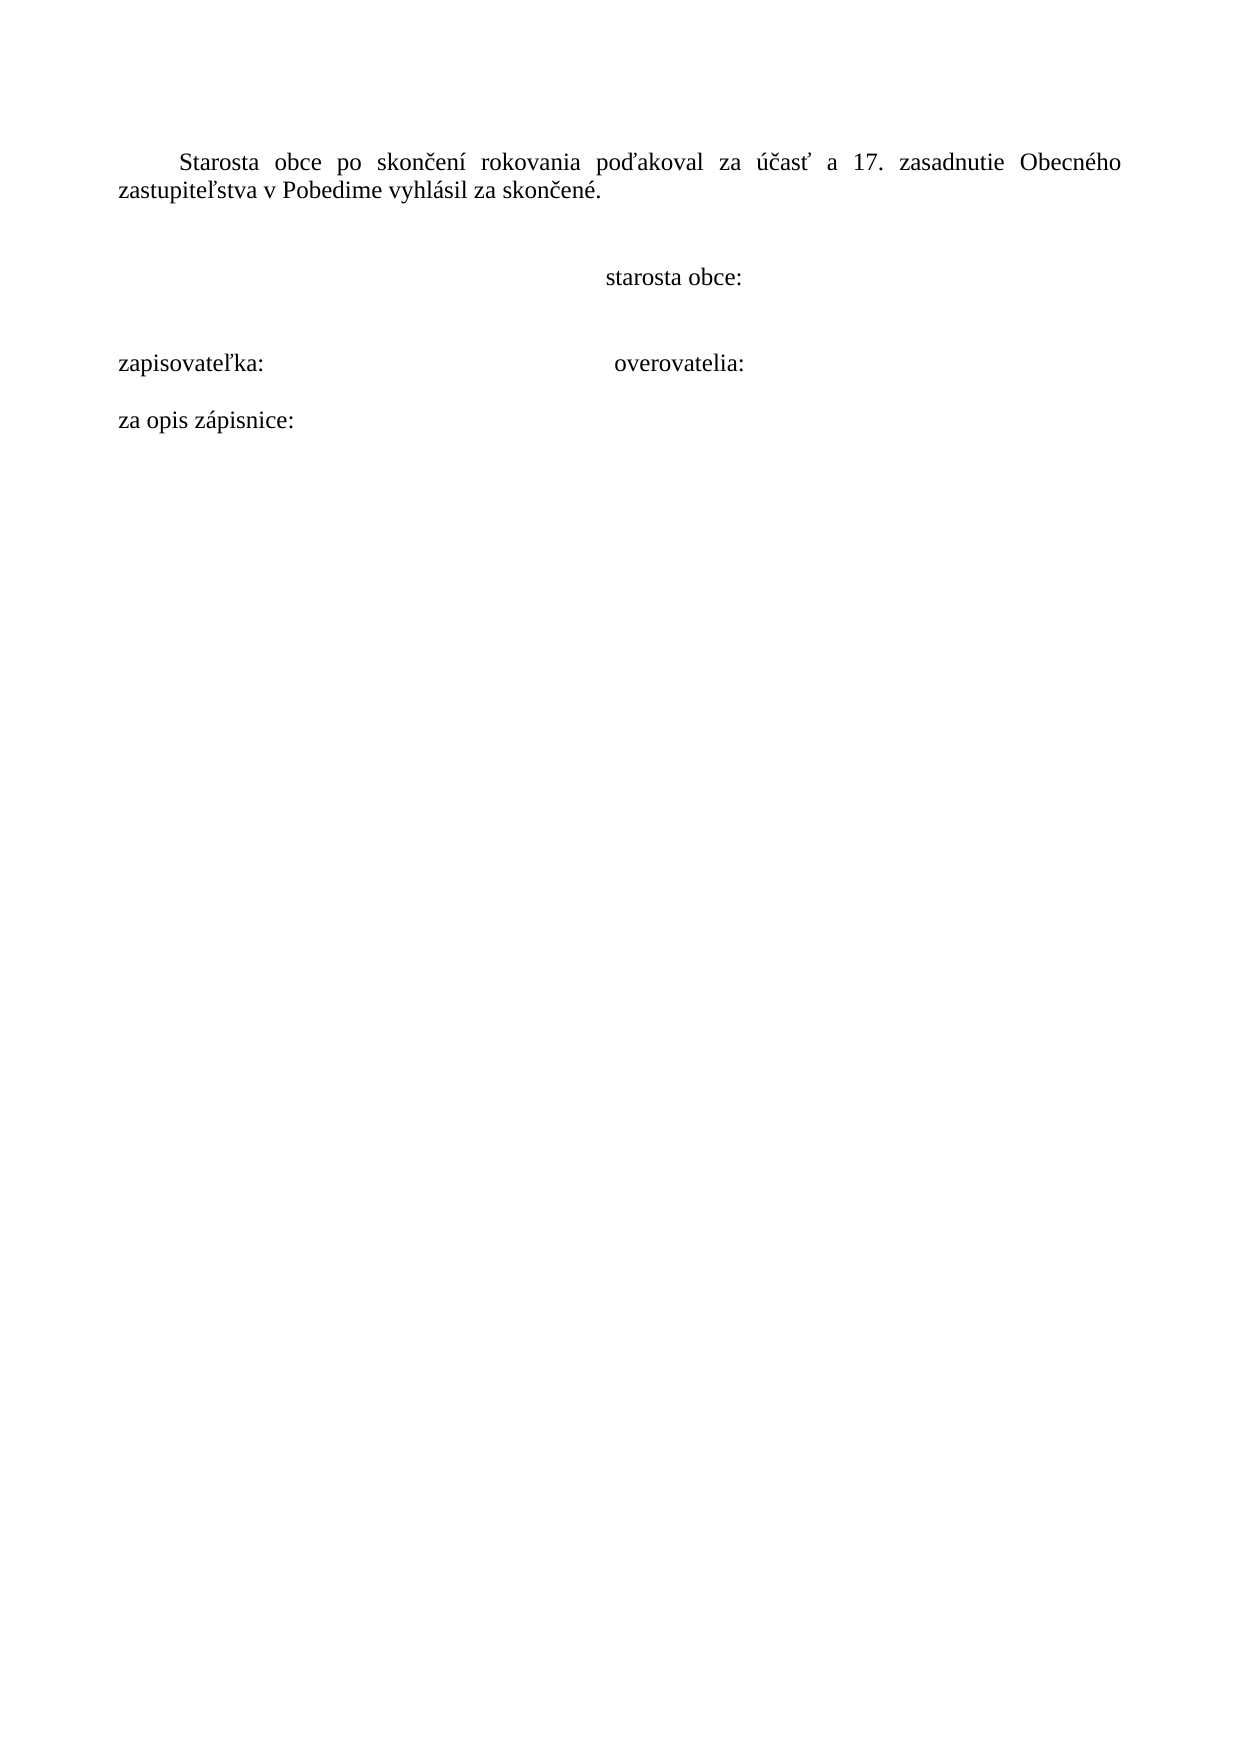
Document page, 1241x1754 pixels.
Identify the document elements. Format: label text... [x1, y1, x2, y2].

text za opis zápisnice: [118, 406, 1122, 434]
text Starosta obce po skončení rokovania poďakoval za účasť a 17. zasadnutie Obecného zastupiteľstva v Pobedime vyhlásil za skončené. [118, 147, 1122, 204]
text zapisovateľka: overovatelia: [118, 348, 1122, 377]
text starosta obce: [118, 262, 1122, 291]
